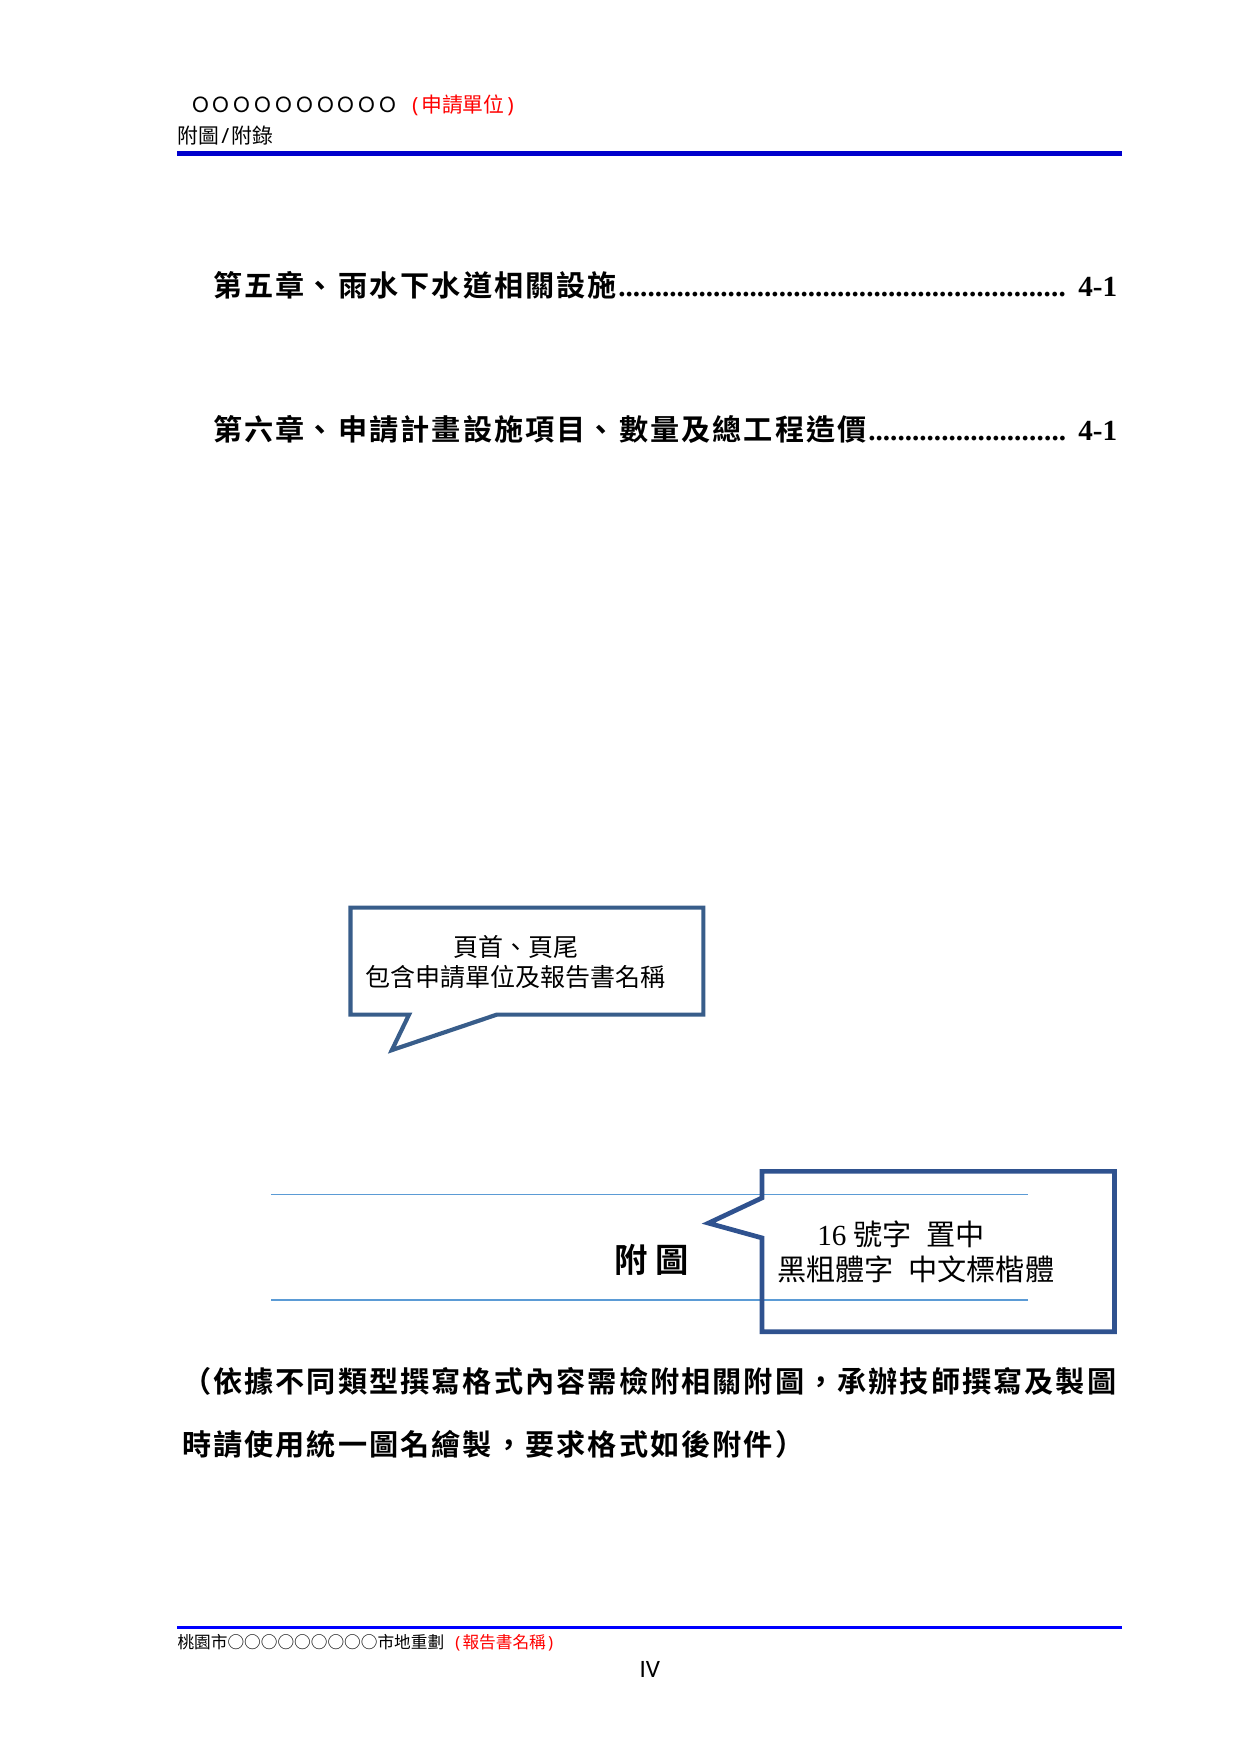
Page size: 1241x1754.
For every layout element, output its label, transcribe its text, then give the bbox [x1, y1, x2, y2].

text 第六章、申請計畫設施項目、數量及總工程造價 4-1 [181, 344, 1118, 469]
text 附圖 [717, 1195, 1028, 1299]
text 第五章、雨水下水道相關設施 4-1 [181, 201, 1118, 326]
text （依據不同類型撰寫格式內容需檢附相關附圖，承辦技師撰寫及製圖時請使用統一圖名繪製，要求格式如後附件） [181, 1338, 1118, 1463]
text 附圖 [271, 1195, 759, 1299]
